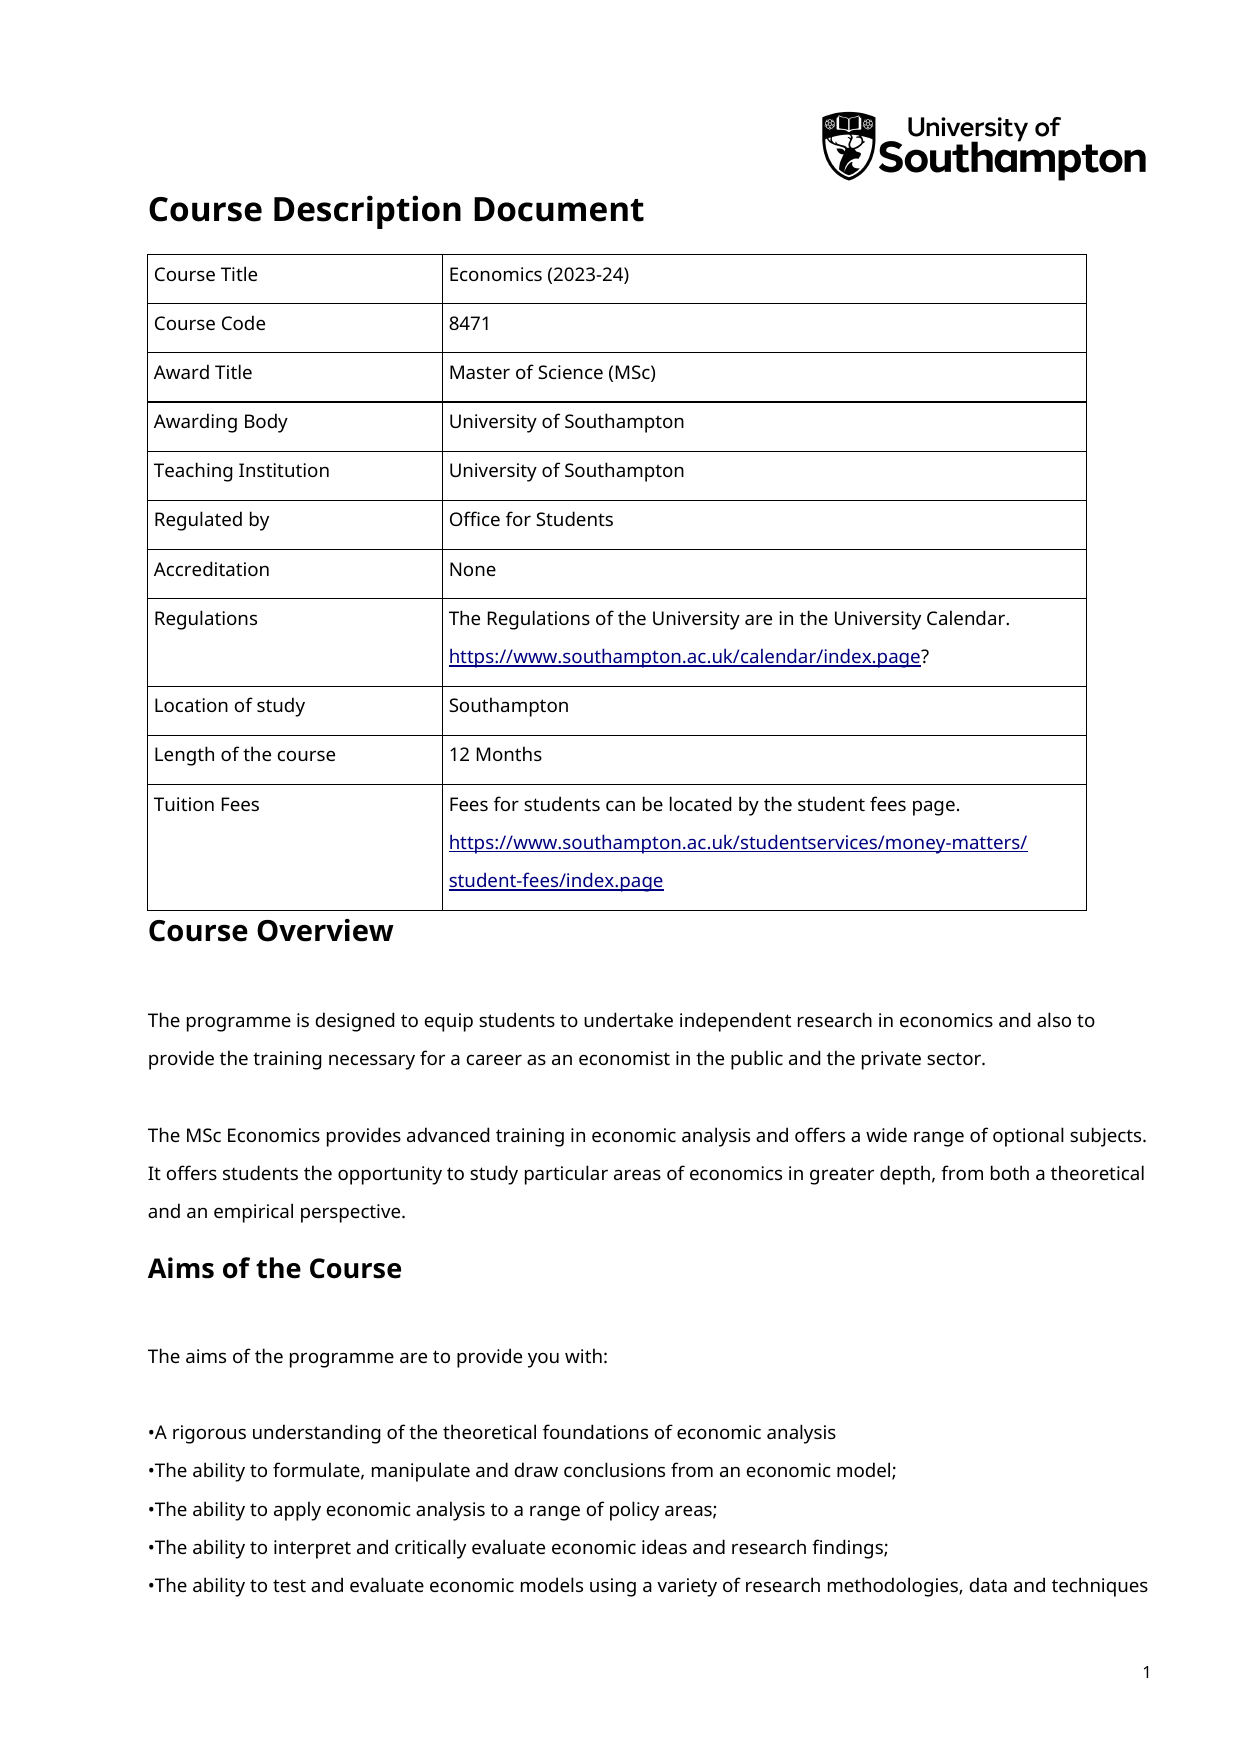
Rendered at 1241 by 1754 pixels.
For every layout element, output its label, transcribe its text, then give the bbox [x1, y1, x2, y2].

text The aims of the programme are to provide you with: •A rigorous understanding of the theoretical foundations of economic analysis •The ability to formulate, manipulate and draw conclusions from an economic model; •The ability to apply economic analysis to a range of policy areas; •The ability to interpret and critically evaluate economic ideas and research findings; •The ability to test and evaluate economic models using a variety of research methodologies, data and techniques [148, 1343, 1152, 1598]
table_cell Location of study [148, 687, 442, 735]
table_cell Award Title [148, 353, 442, 401]
table_cell None [443, 550, 1086, 598]
table_cell Accreditation [148, 550, 442, 598]
table_cell Regulated by [148, 501, 442, 549]
subtitle Course Overview [148, 911, 1152, 950]
table_cell Tuition Fees [148, 785, 442, 909]
table_cell Length of the course [148, 736, 442, 784]
table_header Course Title [148, 255, 442, 303]
table_cell Southampton [443, 687, 1086, 735]
table_cell Regulations [148, 599, 442, 686]
table_header Economics (2023-24) [443, 255, 1086, 303]
table_cell Fees for students can be located by the student fees page. https://www.southampton.ac.uk/studentservices/money-matters/student-fees/index.page [443, 785, 1086, 909]
table_cell University of Southampton [443, 452, 1086, 500]
text The programme is designed to equip students to undertake independent research in economics and also to provide the training necessary for a career as an economist in the public and the private sector. The MSc Economics provides advanced training in economic analysis and offers a wide range of optional subjects. It offers students the opportunity to study particular areas of economics in greater depth, from both a theoretical and an empirical perspective. [148, 1007, 1152, 1224]
subtitle Course Description Document [148, 186, 1152, 231]
table_cell University of Southampton [443, 403, 1086, 451]
table_cell Teaching Institution [148, 452, 442, 500]
table_cell The Regulations of the University are in the University Calendar. https://www.southampton.ac.uk/calendar/index.page? [443, 599, 1086, 686]
table_cell 12 Months [443, 736, 1086, 784]
subtitle Aims of the Course [148, 1249, 1152, 1286]
table_cell Course Code [148, 304, 442, 352]
table_cell Office for Students [443, 501, 1086, 549]
table_cell 8471 [443, 304, 1086, 352]
table_cell Awarding Body [148, 403, 442, 451]
table_cell Master of Science (MSc) [443, 353, 1086, 401]
